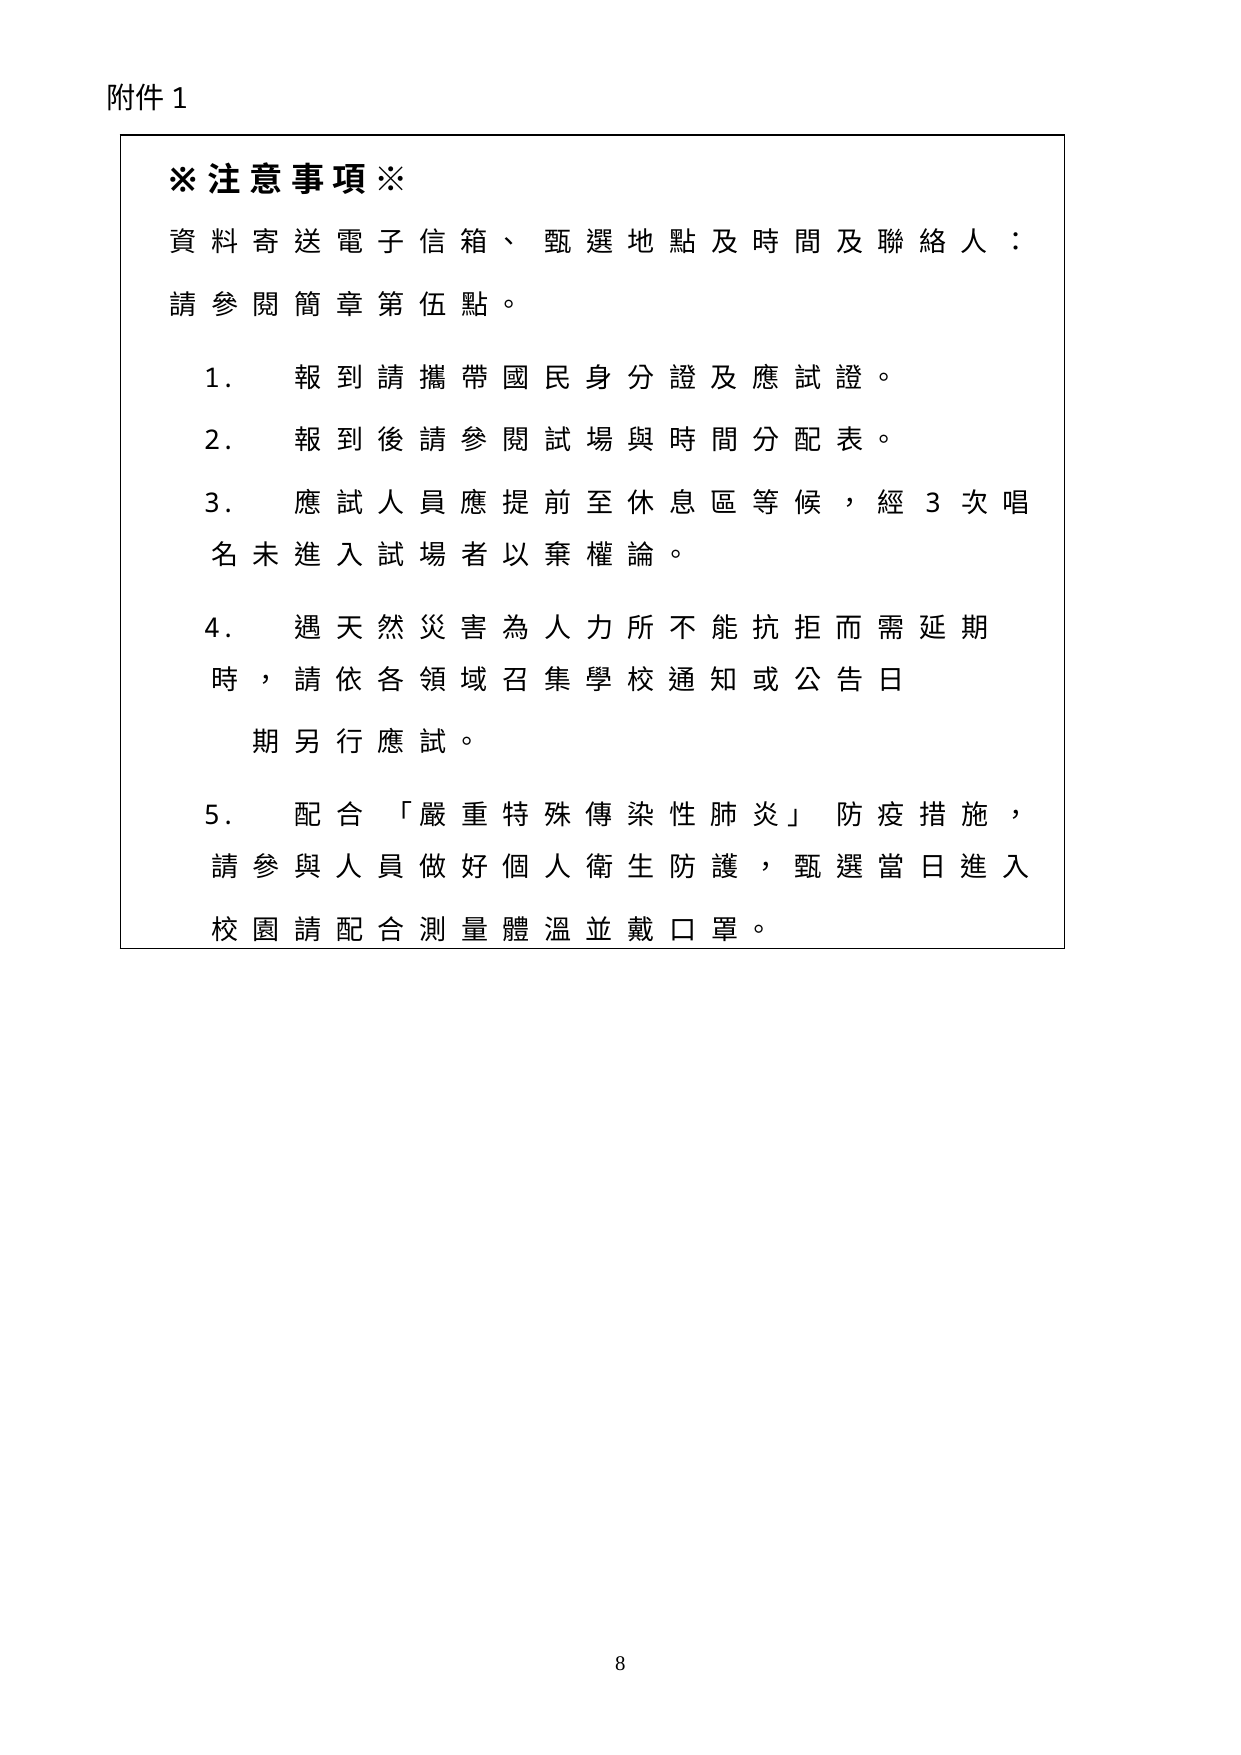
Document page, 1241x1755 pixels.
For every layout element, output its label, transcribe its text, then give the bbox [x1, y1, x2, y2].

table_cell ※注意事項※ 資料寄送電子信箱、甄選地點及時間及聯絡人：請參閱簡章第伍點。 報到請攜帶國民身分證及應試證。 報到後請參閱試場與時間分配表。 應試人員應提前至休息區等候，經3次唱名未進入試場者以棄權論。 遇天然災害為人力所不能抗拒而需延期時，請依各領域召集學校通知或公告日 期另行應試。 配合「嚴重特殊傳染性肺炎」防疫措施，請參與人員做好個人衛生防護，甄選當日進入校園請配合測量體溫並戴口罩。 [121, 136, 1064, 948]
